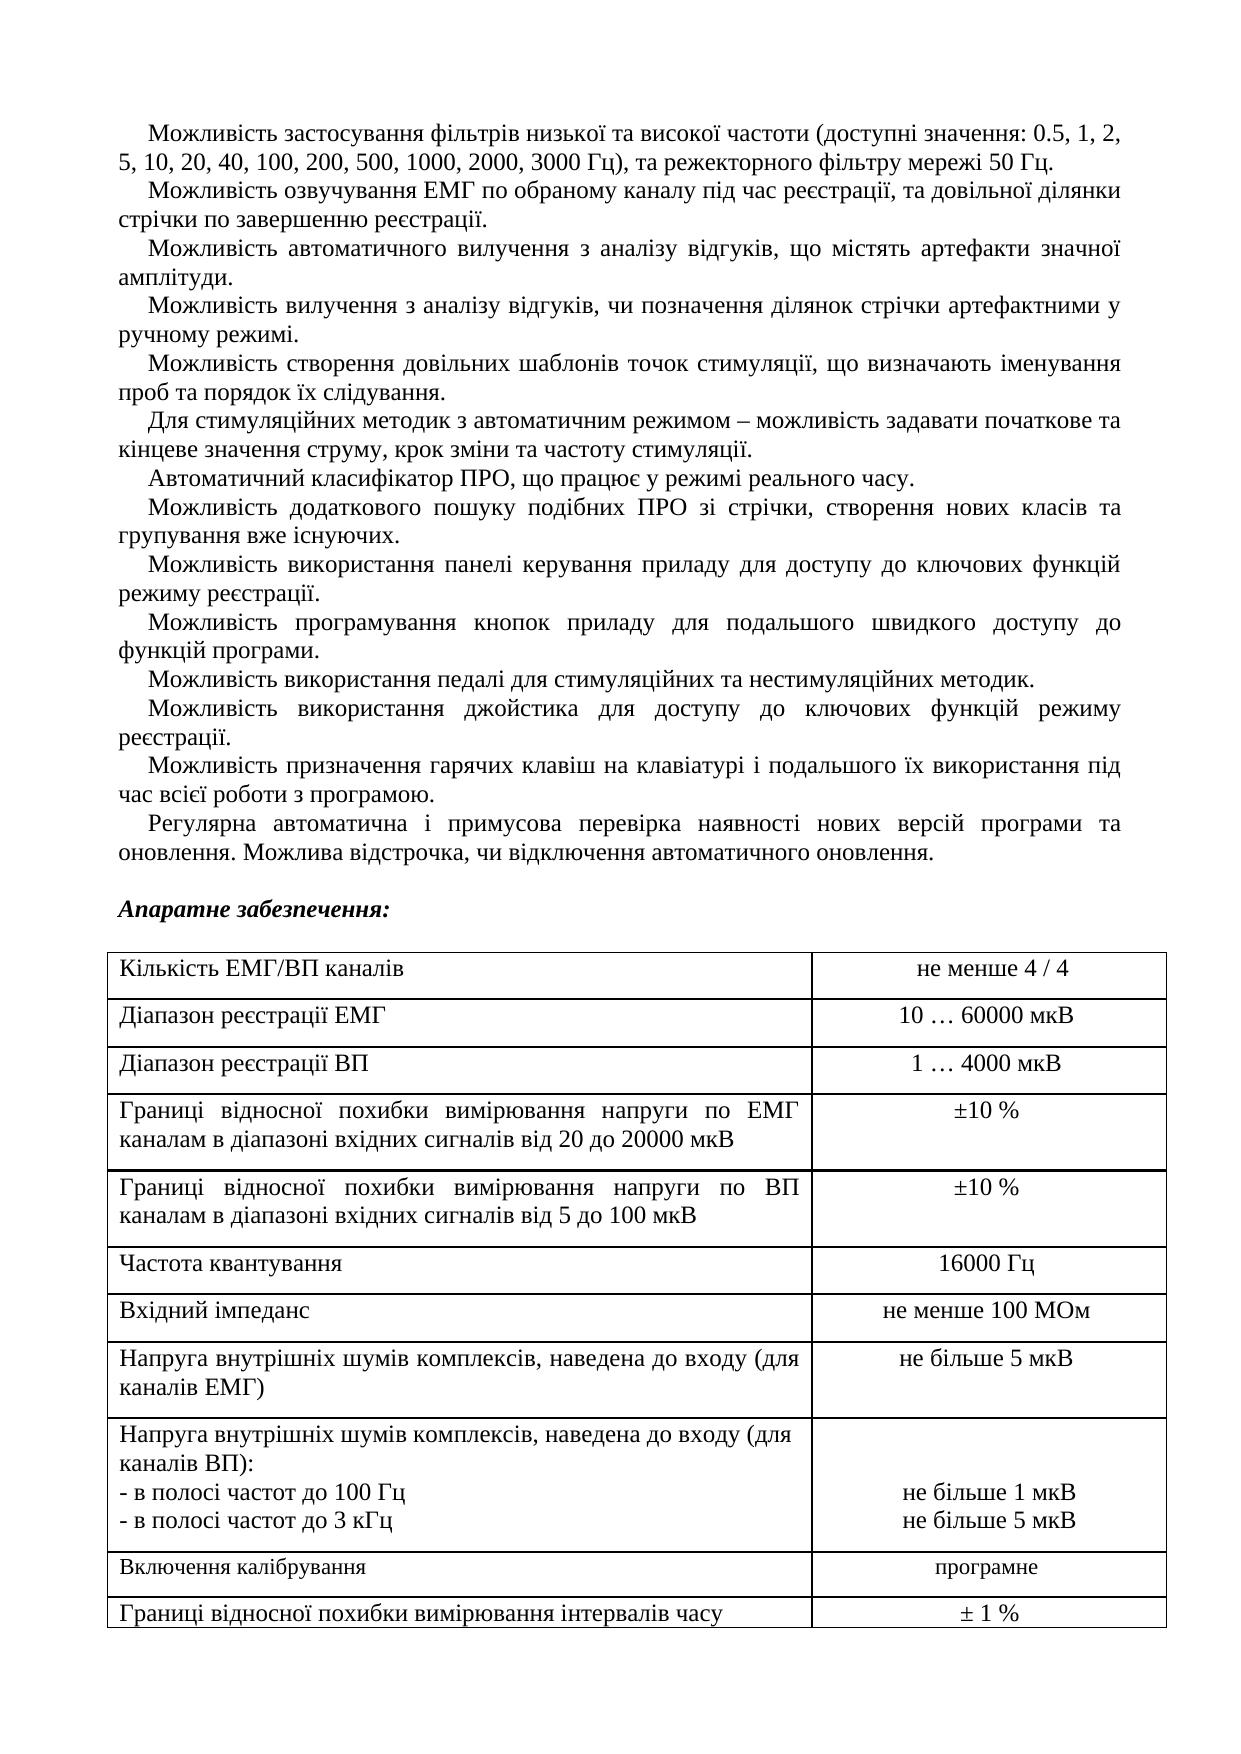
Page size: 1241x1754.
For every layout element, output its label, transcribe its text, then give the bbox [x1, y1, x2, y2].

table_cell не більше 5 мкВ [813, 1343, 1166, 1417]
table_cell Напруга внутрішніх шумів комплексів, наведена до входу (для каналів ЕМГ) [108, 1343, 811, 1417]
table_header не менше 4 / 4 [813, 953, 1166, 998]
table_cell не більше 1 мкВ не більше 5 мкВ [813, 1419, 1166, 1551]
list Можливість використання панелі керування приладу для доступу до ключових функцій режиму реєстрації. [118, 549, 1122, 607]
table_header Кількість ЕМГ/ВП каналів [108, 953, 811, 998]
table_cell Включення калібрування [108, 1553, 811, 1596]
list Можливість призначення гарячих клавіш на клавіатурі і подальшого їх використання під час всієї роботи з програмою. [118, 751, 1122, 808]
table_cell Діапазон реєстрації ВП [108, 1048, 811, 1093]
table_cell ±10 % [813, 1095, 1166, 1169]
list Для стимуляційних методик з автоматичним режимом – можливість задавати початкове та кінцеве значення струму, крок зміни та частоту стимуляції. [118, 406, 1122, 463]
table_cell програмне [813, 1553, 1166, 1596]
list Можливість озвучування ЕМГ по обраному каналу під час реєстрації, та довільної ділянки стрічки по завершенню реєстрації. [118, 176, 1122, 233]
list Можливість створення довільних шаблонів точок стимуляції, що визначають іменування проб та порядок їх слідування. [118, 348, 1122, 406]
table_cell Границі відносної похибки вимірювання напруги по ВП каналам в діапазоні вхідних сигналів від 5 до 100 мкВ [108, 1172, 811, 1246]
table_cell не менше 100 МОм [813, 1295, 1166, 1341]
list Можливість вилучення з аналізу відгуків, чи позначення ділянок стрічки артефактними у ручному режимі. [118, 291, 1122, 348]
list Можливість використання джойстика для доступу до ключових функцій режиму реєстрації. [118, 693, 1122, 751]
table_cell Діапазон реєстрації ЕМГ [108, 1000, 811, 1046]
list Можливість використання педалі для стимуляційних та нестимуляційних методик. [118, 664, 1122, 693]
table_cell 10 … 60000 мкВ [813, 1000, 1166, 1046]
list Можливість програмування кнопок приладу для подальшого швидкого доступу до функцій програми. [118, 607, 1122, 664]
list Регулярна автоматична і примусова перевірка наявності нових версій програми та оновлення. Можлива відстрочка, чи відключення автоматичного оновлення. [118, 808, 1122, 866]
table_cell 16000 Гц [813, 1248, 1166, 1293]
table_cell Частота квантування [108, 1248, 811, 1293]
table_cell ±10 % [813, 1172, 1166, 1246]
table_cell 1 … 4000 мкВ [813, 1048, 1166, 1093]
table_cell Границі відносної похибки вимірювання напруги по ЕМГ каналам в діапазоні вхідних сигналів від 20 до 20000 мкВ [108, 1095, 811, 1169]
table_cell ± 1 % [813, 1598, 1166, 1627]
table_cell Границі відносної похибки вимірювання інтервалів часу [108, 1598, 811, 1627]
text Апаратне забезпечення: [118, 894, 1122, 923]
list Можливість автоматичного вилучення з аналізу відгуків, що містять артефакти значної амплітуди. [118, 233, 1122, 291]
list Автоматичний класифікатор ПРО, що працює у режимі реального часу. [118, 463, 1122, 492]
table_cell Вхідний імпеданс [108, 1295, 811, 1341]
table_cell Напруга внутрішніх шумів комплексів, наведена до входу (для каналів ВП): - в полосі частот до 100 Гц - в полосі частот до 3 кГц [108, 1419, 811, 1551]
list Можливість додаткового пошуку подібних ПРО зі стрічки, створення нових класів та групування вже існуючих. [118, 492, 1122, 549]
list Можливість застосування фільтрів низької та високої частоти (доступні значення: 0.5, 1, 2, 5, 10, 20, 40, 100, 200, 500, 1000, 2000, 3000 Гц), та режекторного фільтру мережі 50 Гц. [118, 118, 1122, 176]
